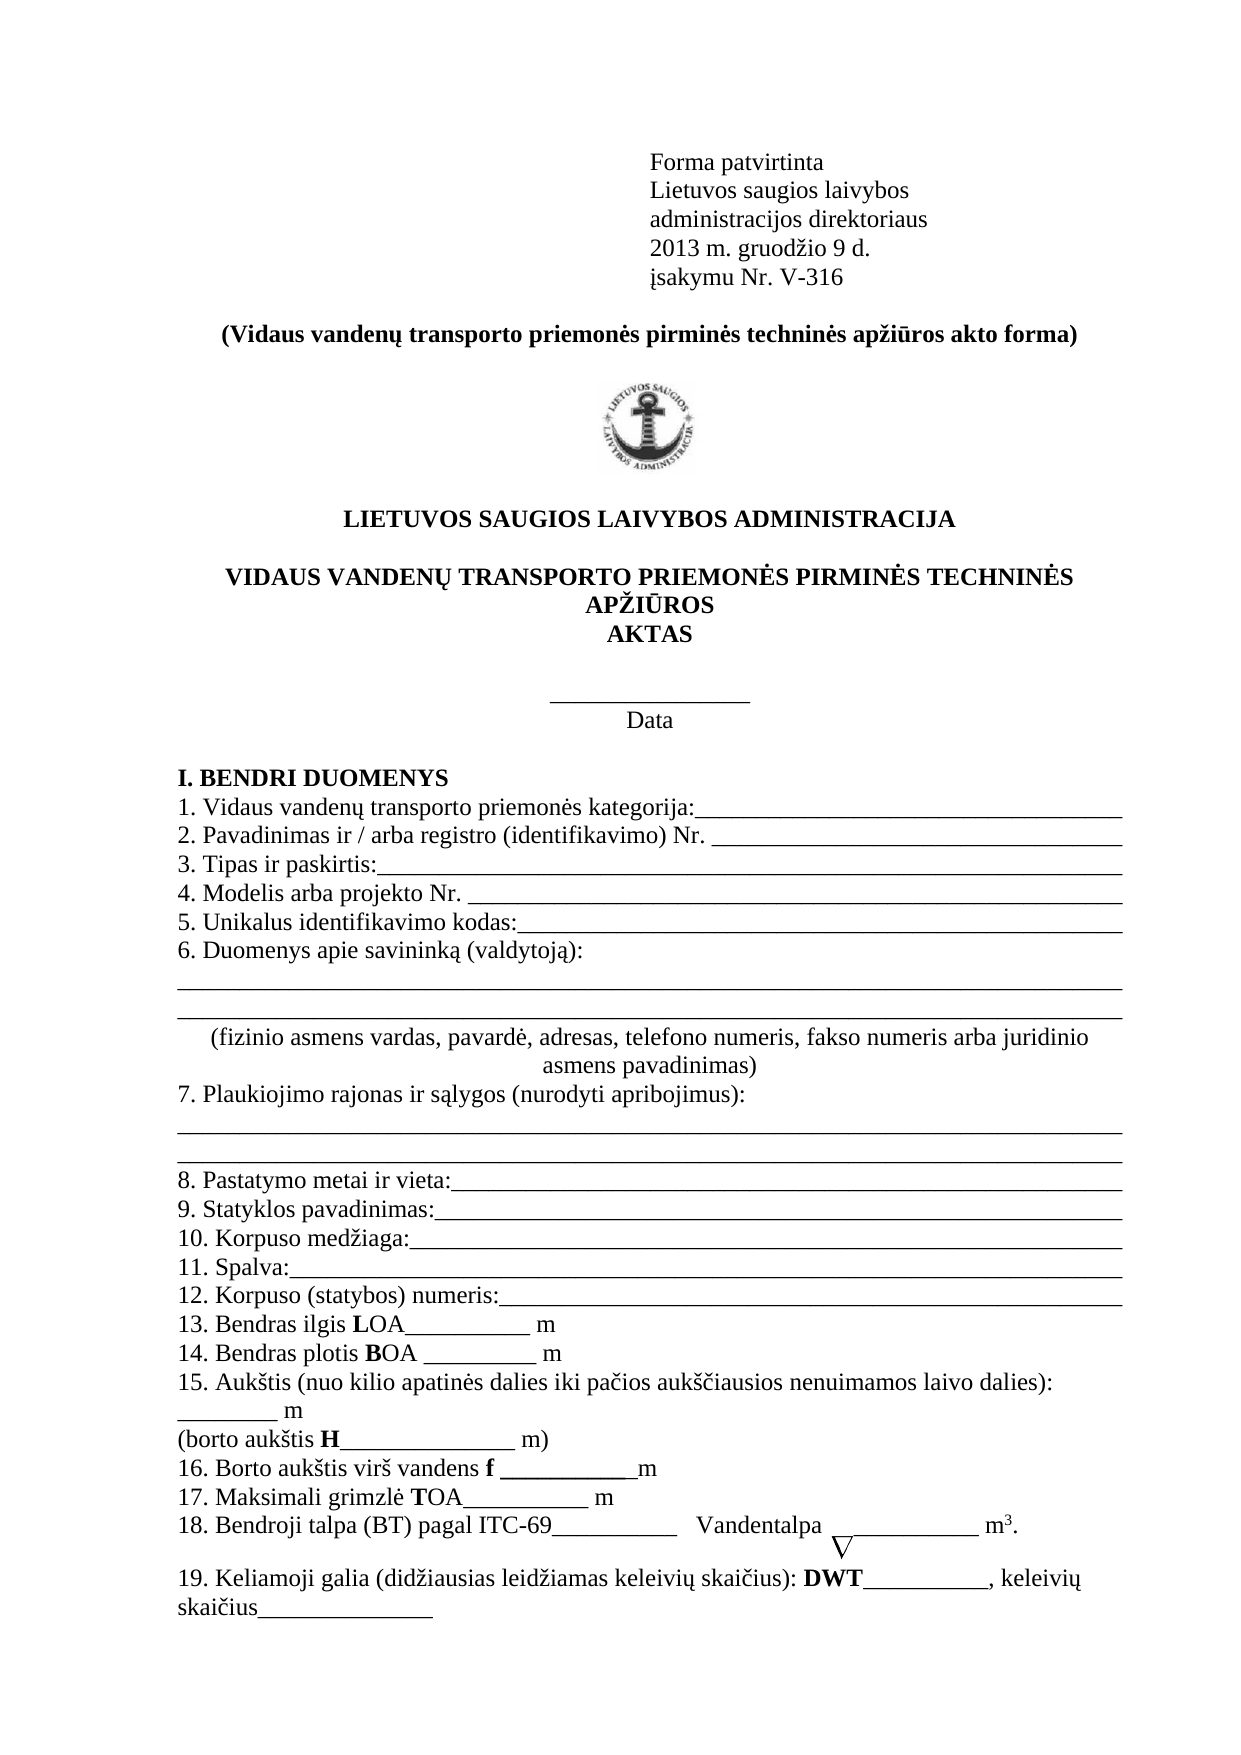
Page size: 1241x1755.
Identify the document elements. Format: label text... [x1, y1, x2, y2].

text I. BENDRI DUOMENYS [177, 763, 1122, 792]
text 10. Korpuso medžiaga: [177, 1223, 1122, 1252]
text 16. Borto aukštis virš vandens f ___________m [177, 1453, 1122, 1482]
text 13. Bendras ilgis LOA__________ m [177, 1309, 1122, 1338]
text VIDAUS VANDENŲ TRANSPORTO PRIEMONĖS PIRMINĖS TECHNINĖS APŽIŪROS [177, 562, 1122, 619]
text 9. Statyklos pavadinimas: [177, 1194, 1122, 1223]
text Data [177, 705, 1122, 734]
text 12. Korpuso (statybos) numeris: [177, 1280, 1122, 1309]
text 5. Unikalus identifikavimo kodas: [177, 907, 1122, 935]
text _ [177, 1137, 1122, 1162]
text 14. Bendras plotis BOA _________ m [177, 1338, 1122, 1367]
text 8. Pastatymo metai ir vieta: [177, 1165, 1122, 1194]
text ________________ [177, 677, 1122, 705]
text 18. Bendroji talpa (BT) pagal ITC-69__________ Vandentalpa V__________ m3. [177, 1510, 1122, 1563]
text (fizinio asmens vardas, pavardė, adresas, telefono numeris, fakso numeris arba juridinio asmens pavadinimas) [177, 1022, 1122, 1079]
text 2. Pavadinimas ir / arba registro (identifikavimo) Nr. [177, 820, 1122, 849]
text (Vidaus vandenų transporto priemonės pirminės techninės apžiūros akto forma) [177, 319, 1122, 348]
text _ [177, 993, 1122, 1018]
text 2013 m. gruodžio 9 d. [649, 233, 1122, 262]
text _ [177, 964, 1122, 989]
text _ [177, 1108, 1122, 1133]
text AKTAS [177, 619, 1122, 648]
text Lietuvos saugios laivybos [649, 176, 1122, 204]
text (borto aukštis H______________ m) [177, 1424, 1122, 1453]
text 15. Aukštis (nuo kilio apatinės dalies iki pačios aukščiausios nenuimamos laivo dalies): ________ m [177, 1367, 1122, 1424]
text 6. Duomenys apie savininką (valdytoją): [177, 935, 1122, 964]
text 17. Maksimali grimzlė TOA__________ m [177, 1482, 1122, 1510]
text 7. Plaukiojimo rajonas ir sąlygos (nurodyti apribojimus): [177, 1079, 1122, 1108]
text Forma patvirtinta [649, 147, 1122, 176]
text 4. Modelis arba projekto Nr. [177, 878, 1122, 907]
text 3. Tipas ir paskirtis: [177, 849, 1122, 878]
text administracijos direktoriaus [649, 204, 1122, 233]
text 11. Spalva: [177, 1252, 1122, 1280]
text LIETUVOS SAUGIOS LAIVYBOS ADMINISTRACIJA [177, 504, 1122, 533]
text 1. Vidaus vandenų transporto priemonės kategorija: [177, 792, 1122, 820]
text įsakymu Nr. V-316 [649, 262, 1122, 291]
text 19. Keliamoji galia (didžiausias leidžiamas keleivių skaičius): DWT__________, keleivių skaičius______________ [177, 1563, 1122, 1621]
